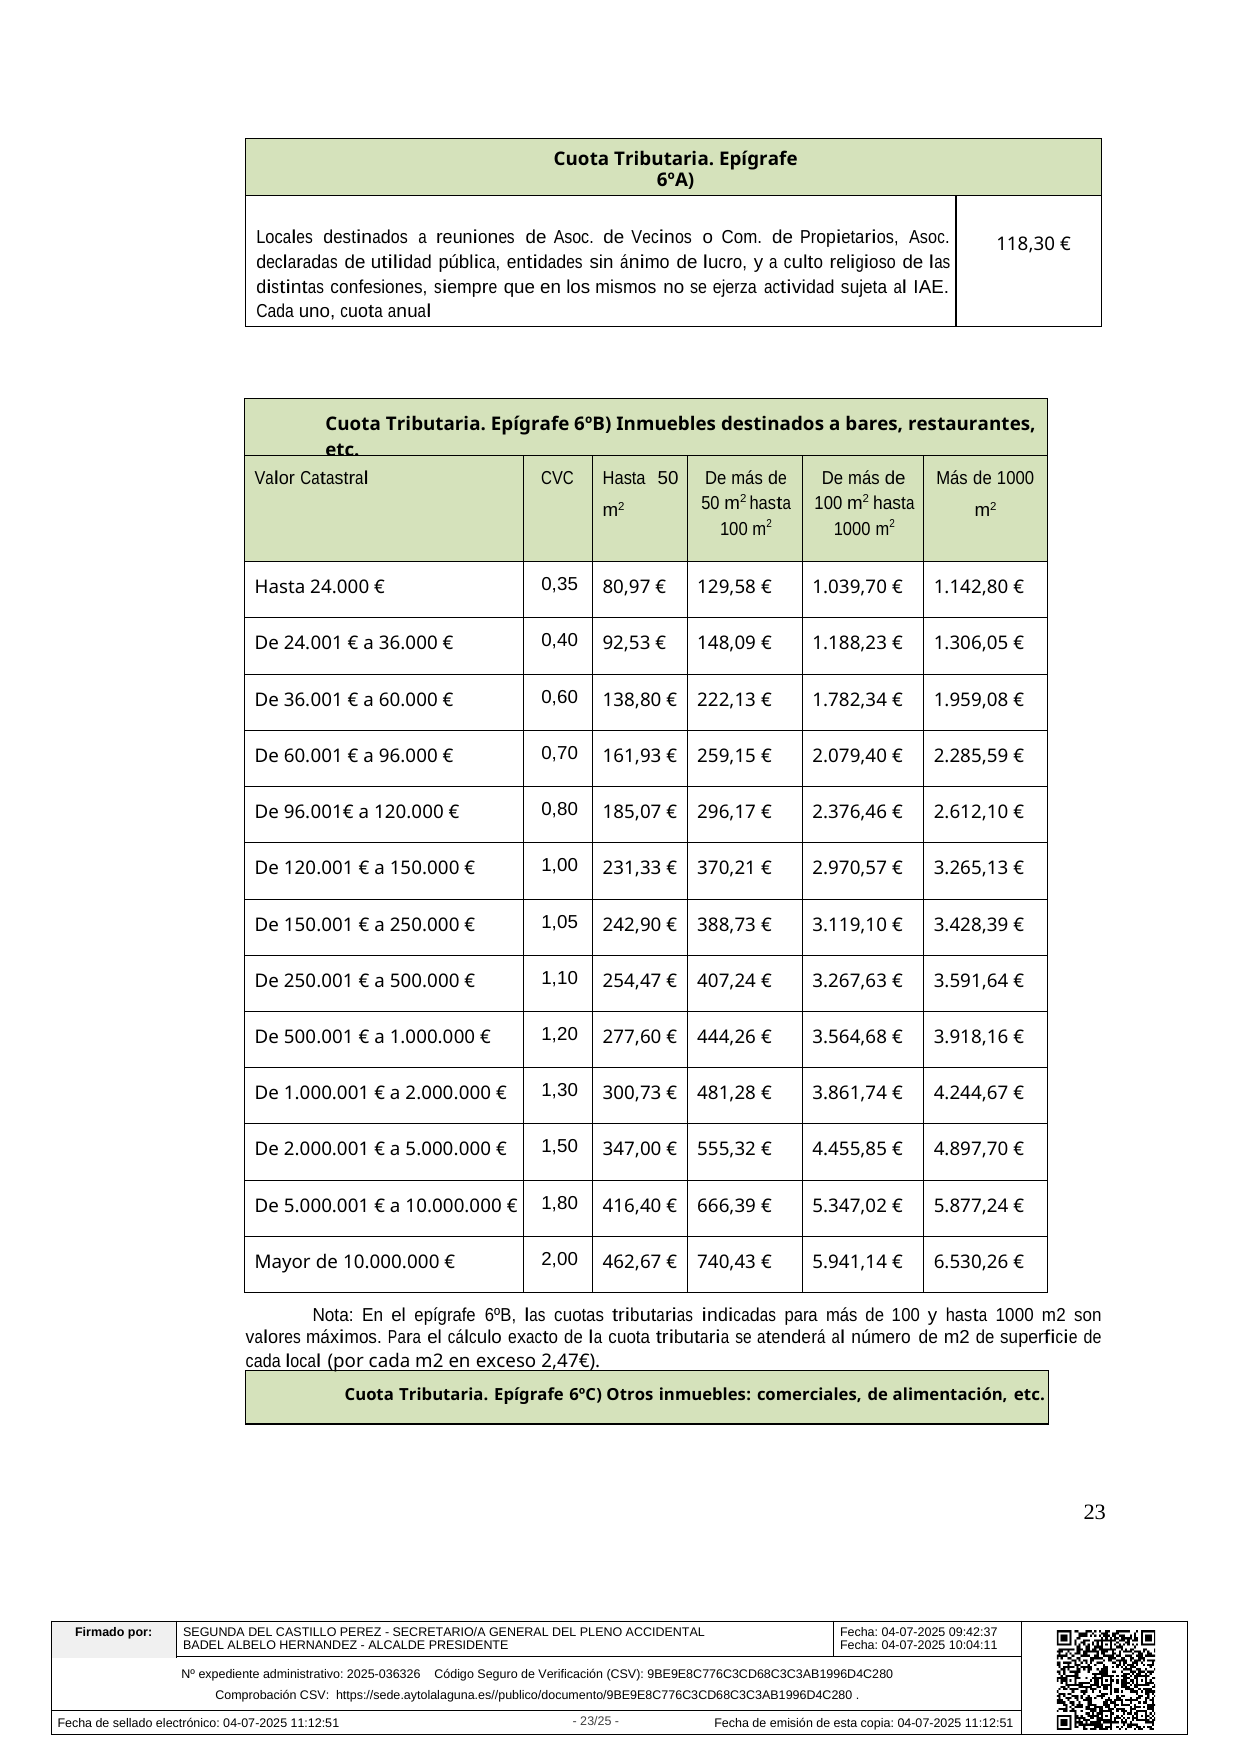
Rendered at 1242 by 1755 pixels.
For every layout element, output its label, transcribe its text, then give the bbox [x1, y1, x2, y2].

table_cell 1.959,08 € [924, 675, 1047, 730]
table_cell De 2.000.001 € a 5.000.000 € [245, 1124, 523, 1179]
table_cell Hasta 24.000 € [245, 562, 523, 617]
table_cell 254,47 € [593, 956, 687, 1011]
table_cell 0,60 [524, 675, 592, 730]
table_cell 161,93 € [593, 731, 687, 786]
text Locales destinados a reuniones de Asoc. de Vecinos o Com. de Propietarios, Asoc. declaradas de utilidad pública, entidades sin ánimo de lucro, y a culto religioso de las distintas confesiones, siempre que en los mismos no se ejerza actividad sujeta al IAE. [256, 226, 950, 297]
text 23 [42, 1499, 1106, 1524]
table_cell 0,80 [524, 787, 592, 842]
table_cell 407,24 € [688, 956, 802, 1011]
table_cell De 36.001 € a 60.000 € [245, 675, 523, 730]
table_cell 300,73 € [593, 1068, 687, 1123]
table_cell 80,97 € [593, 562, 687, 617]
table_cell 1,30 [524, 1068, 592, 1123]
table_cell 444,26 € [688, 1012, 802, 1067]
table_cell 3.564,68 € [803, 1012, 923, 1067]
table_cell 129,58 € [688, 562, 802, 617]
table_cell 148,09 € [688, 618, 802, 673]
table_cell De 120.001 € a 150.000 € [245, 843, 523, 898]
table_cell 3.267,63 € [803, 956, 923, 1011]
table_cell 138,80 € [593, 675, 687, 730]
table_cell 3.119,10 € [803, 900, 923, 954]
table_header Fecha: 04-07-2025 09:42:37 Fecha: 04-07-2025 10:04:11 [834, 1622, 1021, 1656]
table_cell De más de 100 m2 hasta 1000 m2 [803, 456, 923, 561]
table_cell 3.591,64 € [924, 956, 1047, 1011]
table_cell 1.782,34 € [803, 675, 923, 730]
table_cell De más de 50 m2 hasta 100 m2 [688, 456, 802, 561]
text Cada uno, cuota anual [256, 300, 434, 322]
table_cell 277,60 € [593, 1012, 687, 1067]
table_cell 1,80 [524, 1181, 592, 1236]
table_cell 370,21 € [688, 843, 802, 898]
table_cell 1.039,70 € [803, 562, 923, 617]
table_cell 6.530,26 € [924, 1237, 1047, 1292]
table_cell 555,32 € [688, 1124, 802, 1179]
table_cell 2.079,40 € [803, 731, 923, 786]
table_cell 242,90 € [593, 900, 687, 954]
table_header [1022, 1622, 1187, 1734]
table_cell 0,40 [524, 618, 592, 673]
table_header SEGUNDA DEL CASTILLO PEREZ - SECRETARIO/A GENERAL DEL PLENO ACCIDENTAL BADEL ALBELO HERNANDEZ - ALCALDE PRESIDENTE [177, 1622, 833, 1656]
table_cell 1,20 [524, 1012, 592, 1067]
text Nota: En el epígrafe 6ºB, las cuotas tributarias indicadas para más de 100 y hasta 1000 m2 son valores máximos. Para el cálculo exacto de la cuota tributaria se atenderá al número de m2 de superficie de cada local (por cada m2 en exceso 2,47€). [245, 1304, 1102, 1373]
table_cell 347,00 € [593, 1124, 687, 1179]
table_cell 1,05 [524, 900, 592, 954]
table_cell 416,40 € [593, 1181, 687, 1236]
table_cell 740,43 € [688, 1237, 802, 1292]
table_cell Nº expediente administrativo: 2025-036326 Código Seguro de Verificación (CSV): 9BE9E8C776C3CD68C3C3AB1996D4C280 Comprobación CSV: https://sede.aytolalaguna.es//publico/documento/9BE9E8C776C3CD68C3C3AB1996D4C280 . [52, 1657, 1021, 1710]
table_cell 185,07 € [593, 787, 687, 842]
table_cell 666,39 € [688, 1181, 802, 1236]
table_cell 3.861,74 € [803, 1068, 923, 1123]
table_cell 4.897,70 € [924, 1124, 1047, 1179]
table_cell De 1.000.001 € a 2.000.000 € [245, 1068, 523, 1123]
table_cell 2,00 [524, 1237, 592, 1292]
table_header Firmado por: [52, 1622, 176, 1656]
table_cell 462,67 € [593, 1237, 687, 1292]
table_cell 1,50 [524, 1124, 592, 1179]
table_cell Fecha de sellado electrónico: 04-07-2025 11:12:51 - 23/25 - Fecha de emisión de esta copia: 04-07-2025 11:12:51 [52, 1711, 1021, 1734]
table_cell De 250.001 € a 500.000 € [245, 956, 523, 1011]
table_cell 259,15 € [688, 731, 802, 786]
table_cell De 150.001 € a 250.000 € [245, 900, 523, 954]
table_cell 388,73 € [688, 900, 802, 954]
table_cell 0,35 [524, 562, 592, 617]
table_cell 5.347,02 € [803, 1181, 923, 1236]
table_cell Más de 1000 m2 [924, 456, 1047, 561]
table_cell 1,10 [524, 956, 592, 1011]
table_cell 3.265,13 € [924, 843, 1047, 898]
table_cell De 24.001 € a 36.000 € [245, 618, 523, 673]
table_cell 4.455,85 € [803, 1124, 923, 1179]
table_header Cuota Tributaria. Epígrafe 6ºB) Inmuebles destinados a bares, restaurantes, etc. [245, 399, 1047, 455]
table_cell De 5.000.001 € a 10.000.000 € [245, 1181, 523, 1236]
text [1102, 230, 1202, 255]
table_cell 296,17 € [688, 787, 802, 842]
table_cell 2.970,57 € [803, 843, 923, 898]
table_cell 222,13 € [688, 675, 802, 730]
table_cell 5.941,14 € [803, 1237, 923, 1292]
table_cell Hasta 50 m2 [593, 456, 687, 561]
table_cell Mayor de 10.000.000 € [245, 1237, 523, 1292]
table_cell 0,70 [524, 731, 592, 786]
text Cuota Tributaria. Epígrafe 6ºC) Otros inmuebles: comerciales, de alimentación, etc. [1049, 1386, 1202, 1404]
table_cell CVC [524, 456, 592, 561]
table_cell 231,33 € [593, 843, 687, 898]
table_cell 1,00 [524, 843, 592, 898]
table_cell 1.142,80 € [924, 562, 1047, 617]
table_cell Valor Catastral [245, 456, 523, 561]
table_cell 481,28 € [688, 1068, 802, 1123]
table_cell 2.285,59 € [924, 731, 1047, 786]
table_cell De 500.001 € a 1.000.000 € [245, 1012, 523, 1067]
table_cell De 60.001 € a 96.000 € [245, 731, 523, 786]
table_cell 1.306,05 € [924, 618, 1047, 673]
table_cell 2.376,46 € [803, 787, 923, 842]
table_cell 5.877,24 € [924, 1181, 1047, 1236]
table_cell 3.428,39 € [924, 900, 1047, 954]
text 118,30 € [996, 230, 1101, 255]
table_cell 92,53 € [593, 618, 687, 673]
table_cell 2.612,10 € [924, 787, 1047, 842]
table_cell De 96.001€ a 120.000 € [245, 787, 523, 842]
table_cell 4.244,67 € [924, 1068, 1047, 1123]
table_cell 1.188,23 € [803, 618, 923, 673]
table_cell 3.918,16 € [924, 1012, 1047, 1067]
